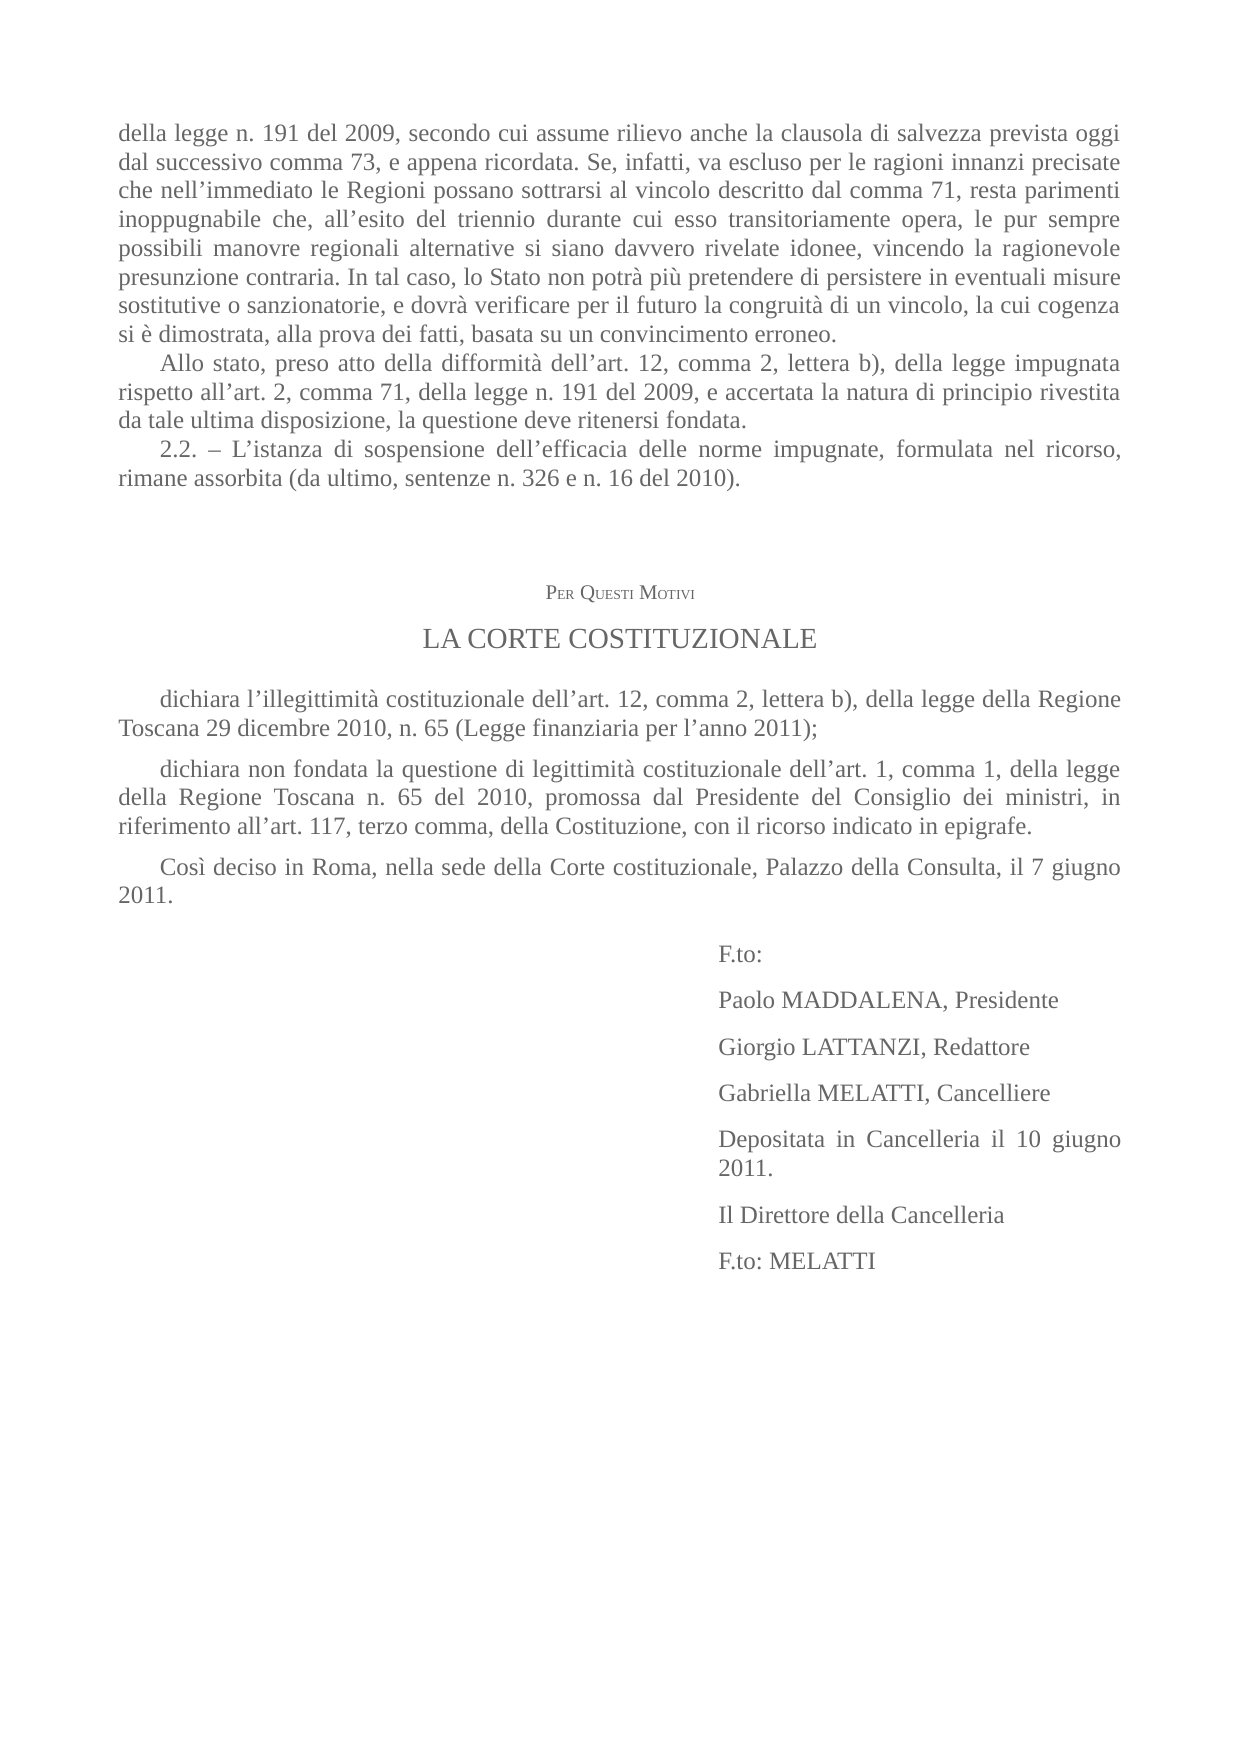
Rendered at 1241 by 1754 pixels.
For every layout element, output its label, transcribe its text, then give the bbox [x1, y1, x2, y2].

text dichiara l’illegittimità costituzionale dell’art. 12, comma 2, lettera b), della legge della Regione Toscana 29 dicembre 2010, n. 65 (Legge finanziaria per l’anno 2011); [118, 684, 1122, 742]
text Allo stato, preso atto della difformità dell’art. 12, comma 2, lettera b), della legge impugnata rispetto all’art. 2, comma 71, della legge n. 191 del 2009, e accertata la natura di principio rivestita da tale ultima disposizione, la questione deve ritenersi fondata. [118, 348, 1122, 434]
text 2.2. – L’istanza di sospensione dell’efficacia delle norme impugnate, formulata nel ricorso, rimane assorbita (da ultimo, sentenze n. 326 e n. 16 del 2010). [118, 434, 1122, 492]
text Giorgio LATTANZI, Redattore [718, 1032, 1122, 1060]
text Depositata in Cancelleria il 10 giugno 2011. [718, 1124, 1122, 1182]
text Gabriella MELATTI, Cancelliere [718, 1078, 1122, 1107]
text della legge n. 191 del 2009, secondo cui assume rilievo anche la clausola di salvezza prevista oggi dal successivo comma 73, e appena ricordata. Se, infatti, va escluso per le ragioni innanzi precisate che nell’immediato le Regioni possano sottrarsi al vincolo descritto dal comma 71, resta parimenti inoppugnabile che, all’esito del triennio durante cui esso transitoriamente opera, le pur sempre possibili manovre regionali alternative si siano davvero rivelate idonee, vincendo la ragionevole presunzione contraria. In tal caso, lo Stato non potrà più pretendere di persistere in eventuali misure sostitutive o sanzionatorie, e dovrà verificare per il futuro la congruità di un vincolo, la cui cogenza si è dimostrata, alla prova dei fatti, basata su un convincimento erroneo. [118, 118, 1122, 348]
text LA CORTE COSTITUZIONALE [118, 621, 1122, 655]
text Paolo MADDALENA, Presidente [718, 985, 1122, 1014]
text Così deciso in Roma, nella sede della Corte costituzionale, Palazzo della Consulta, il 7 giugno 2011. [118, 852, 1122, 909]
text Il Direttore della Cancelleria [718, 1200, 1122, 1228]
text dichiara non fondata la questione di legittimità costituzionale dell’art. 1, comma 1, della legge della Regione Toscana n. 65 del 2010, promossa dal Presidente del Consiglio dei ministri, in riferimento all’art. 117, terzo comma, della Costituzione, con il ricorso indicato in epigrafe. [118, 754, 1122, 840]
text F.to: [718, 939, 1122, 967]
text Per Questi Motivi [118, 580, 1122, 604]
text F.to: MELATTI [718, 1246, 1122, 1275]
